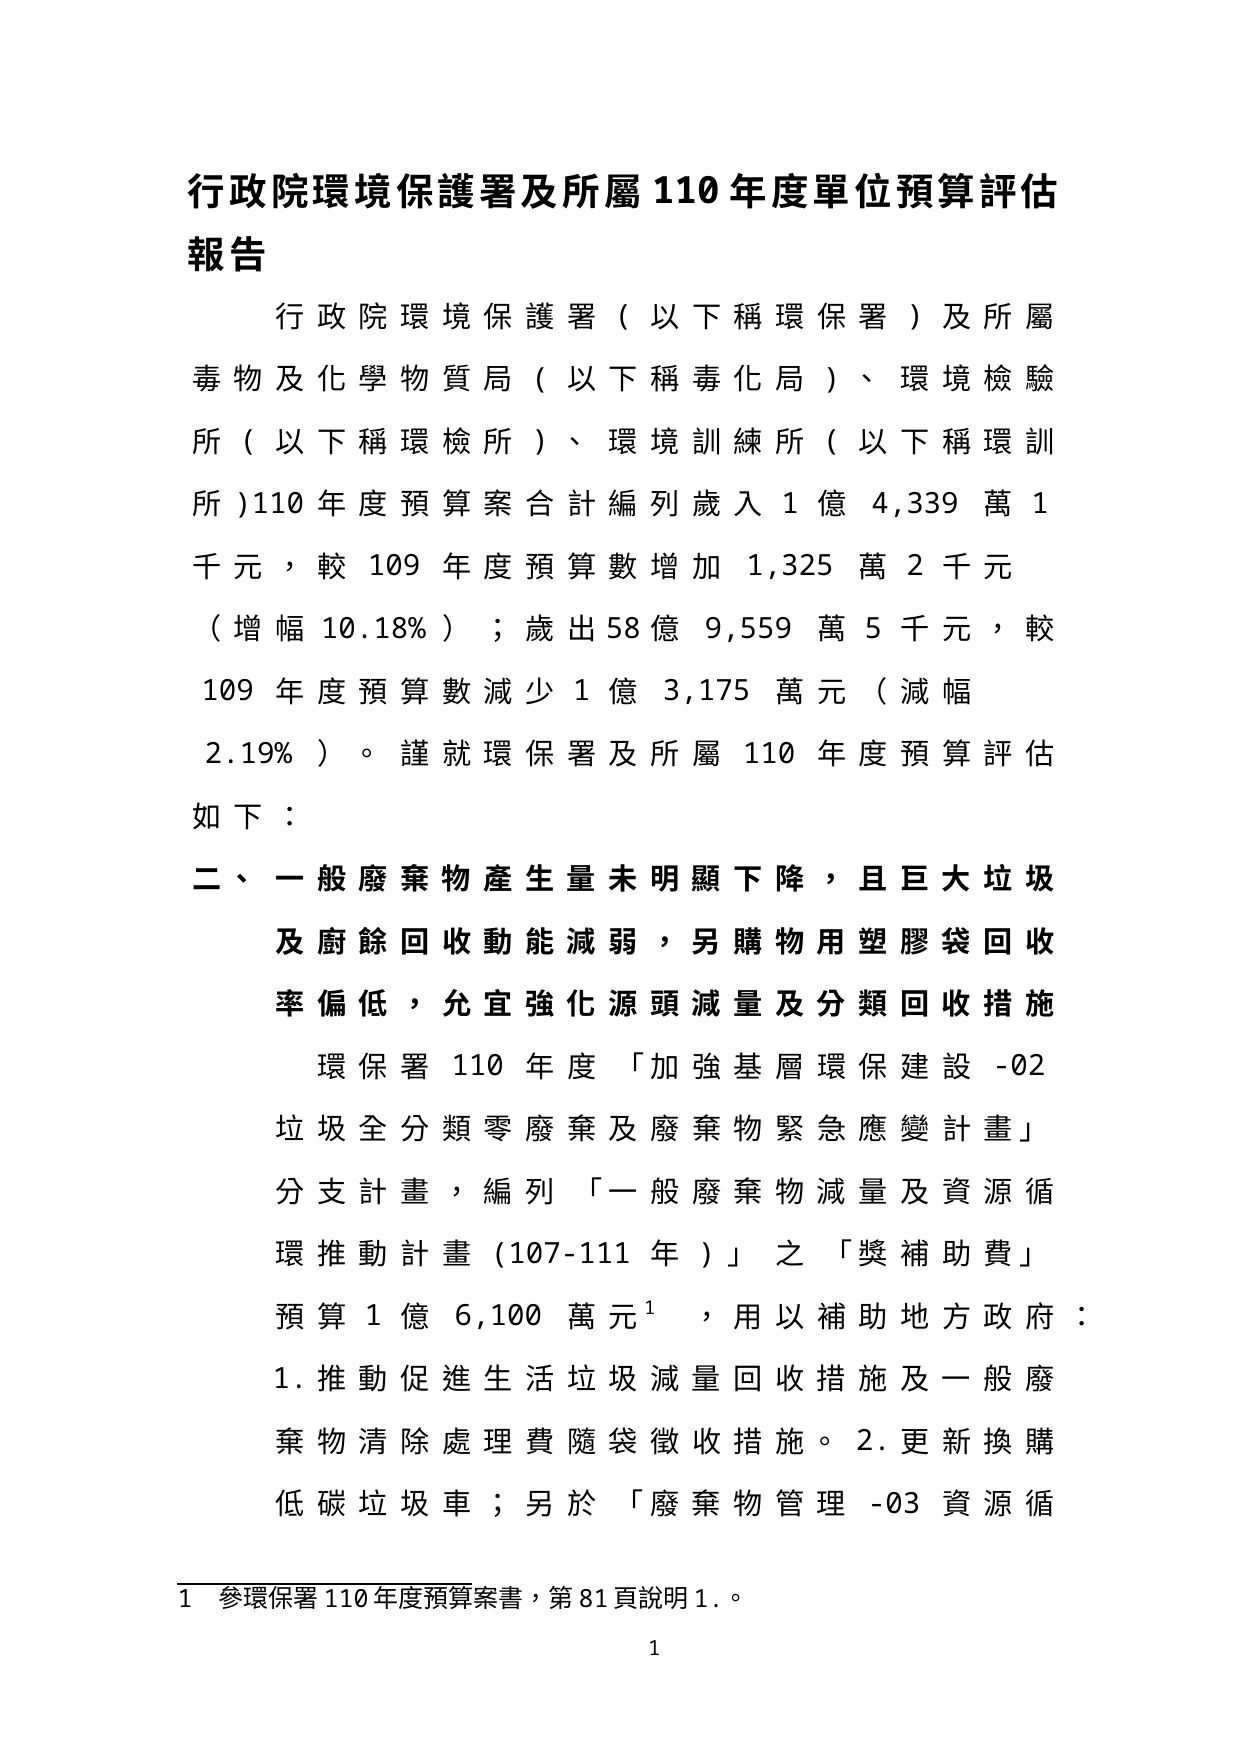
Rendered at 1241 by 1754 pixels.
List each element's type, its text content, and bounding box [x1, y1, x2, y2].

text 行政院環境保護署及所屬110年度單位預算評估報告 [186, 148, 1061, 273]
text 行政院環境保護署(以下稱環保署)及所屬毒物及化學物質局(以下稱毒化局)、環境檢驗所(以下稱環檢所)、環境訓練所(以下稱環訓所)110年度預算案合計編列歲入1億4,339萬1千元，較109年度預算數增加1,325萬2千元（增幅10.18%）；歲出58億9,559萬5千元，較109年度預算數減少1億3,175萬元（減幅2.19%）。謹就環保署及所屬110年度預算評估如下： [186, 273, 1061, 835]
text 二、一般廢棄物產生量未明顯下降，且巨大垃圾及廚餘回收動能減弱，另購物用塑膠袋回收率偏低，允宜強化源頭減量及分類回收措施 [186, 835, 1061, 1023]
text 環保署110年度「加強基層環保建設-02垃圾全分類零廢棄及廢棄物緊急應變計畫」分支計畫，編列「一般廢棄物減量及資源循環推動計畫(107-111年)」之「獎補助費」預算1億6,100萬元，用以補助地方政府：1.推動促進生活垃圾減量回收措施及一般廢棄物清除處理費隨袋徵收措施。2.更新換購低碳垃圾車；另於「廢棄物管理-03資源循環再利用計畫」亦編列其「業務費」預算7,800萬元，用以辦理：1.消費性產品管理、減量管制措施，以及廢棄物源頭減量措施檢討與推動。2.廢棄物分類減量、回收清除處理、再利用技術研析等相關工作。經查： [244, 1023, 1061, 1523]
text 參環保署110年度預算案書，第81頁說明1.。 [177, 1584, 1069, 1613]
